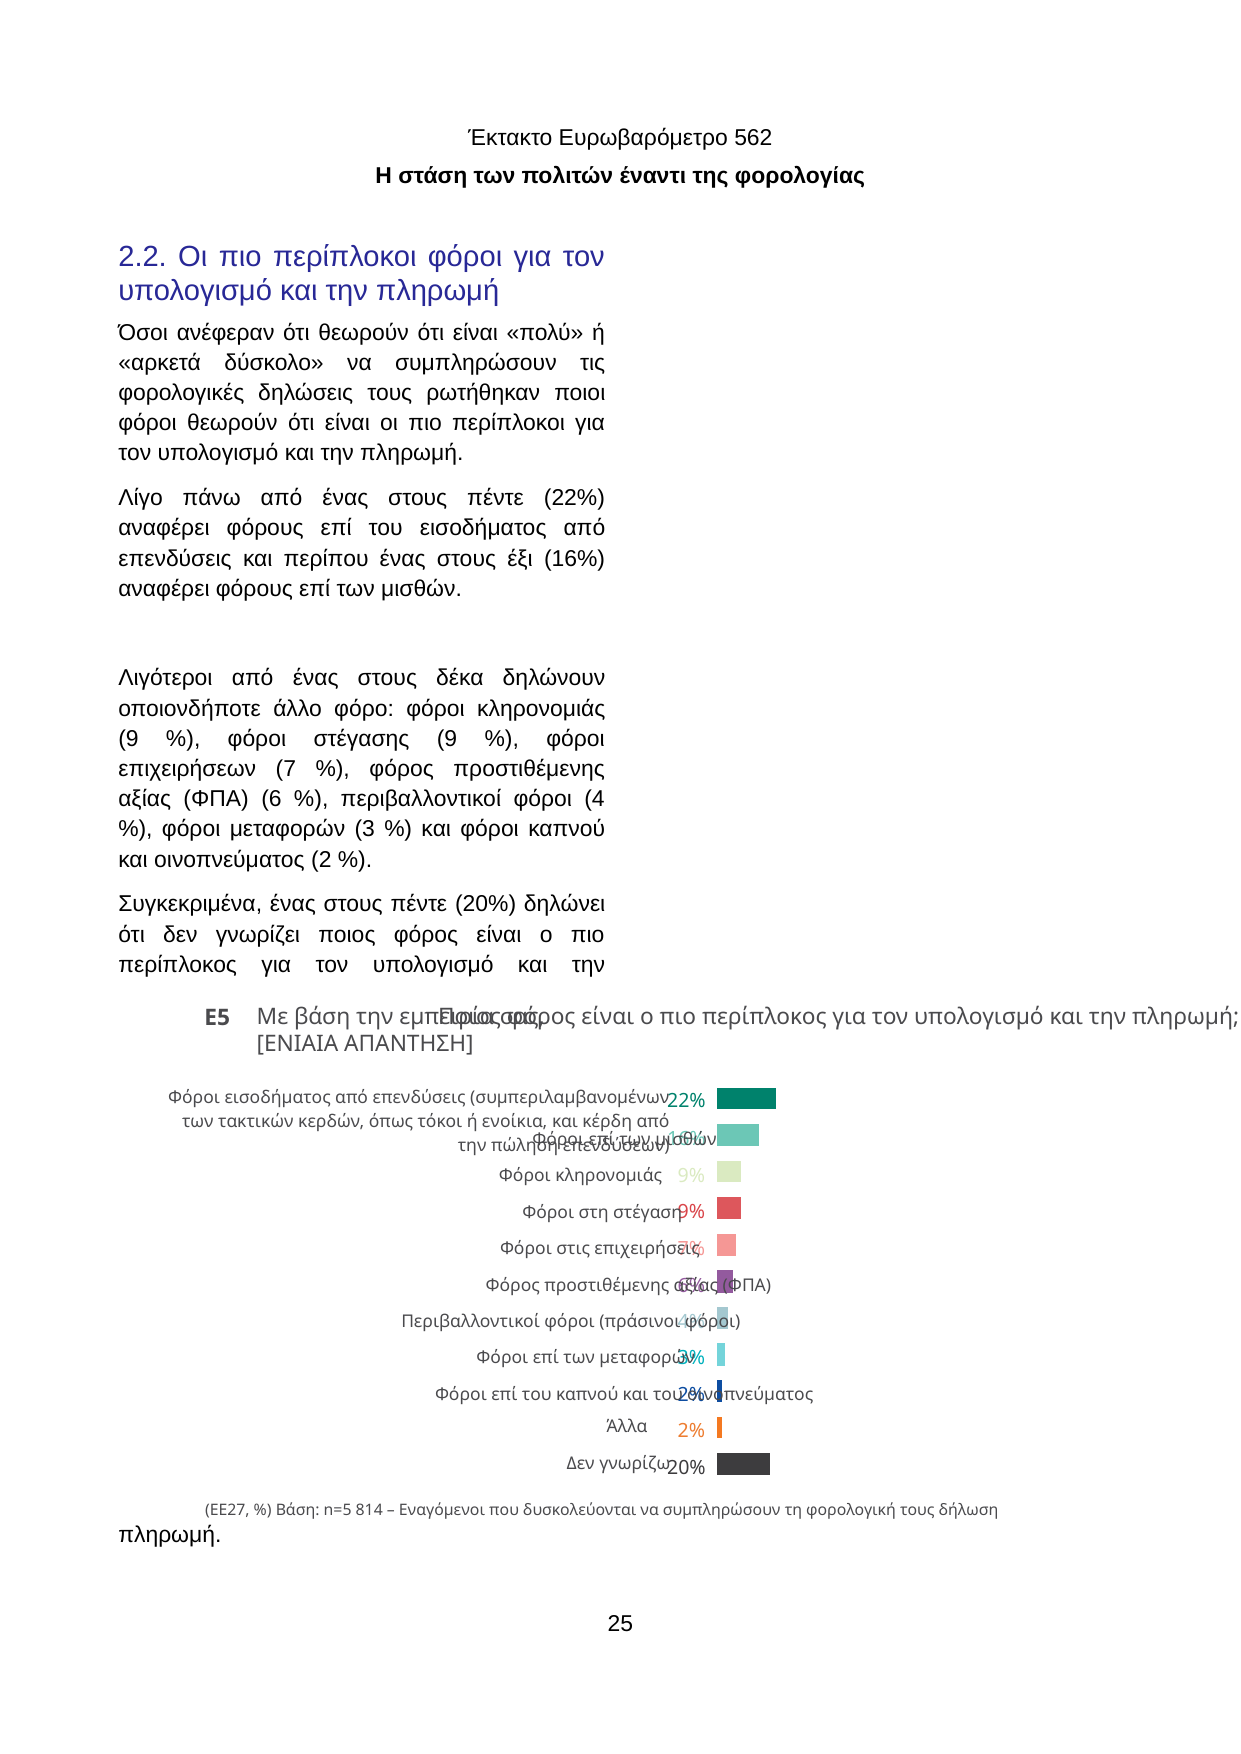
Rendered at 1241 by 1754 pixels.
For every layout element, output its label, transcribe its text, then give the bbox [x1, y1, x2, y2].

text Λίγο πάνω από ένας στους πέντε (22%) αναφέρει φόρους επί του εισοδήματος από επενδύσεις και περίπου ένας στους έξι (16%) αναφέρει φόρους επί των μισθών. [118, 484, 605, 601]
text Λιγότεροι από ένας στους δέκα δηλώνουν οποιονδήποτε άλλο φόρο: φόροι κληρονομιάς (9 %), φόροι στέγασης (9 %), φόροι επιχειρήσεων (7 %), φόρος προστιθέμενης αξίας (ΦΠΑ) (6 %), περιβαλλοντικοί φόροι (4 %), φόροι μεταφορών (3 %) και φόροι καπνού και οινοπνεύματος (2 %). [118, 664, 605, 872]
text Όσοι ανέφεραν ότι θεωρούν ότι είναι «πολύ» ή «αρκετά δύσκολο» να συμπληρώσουν τις φορολογικές δηλώσεις τους ρωτήθηκαν ποιοι φόροι θεωρούν ότι είναι οι πιο περίπλοκοι για τον υπολογισμό και την πληρωμή. [118, 318, 605, 466]
text Συγκεκριμένα, ένας στους πέντε (20%) δηλώνει ότι δεν γνωρίζει ποιος φόρος είναι ο πιο περίπλοκος για τον υπολογισμό και την πληρωμή. [118, 890, 605, 1547]
subtitle 2.2. Οι πιο περίπλοκοι φόροι για τον υπολογισμό και την πληρωμή [118, 239, 605, 306]
